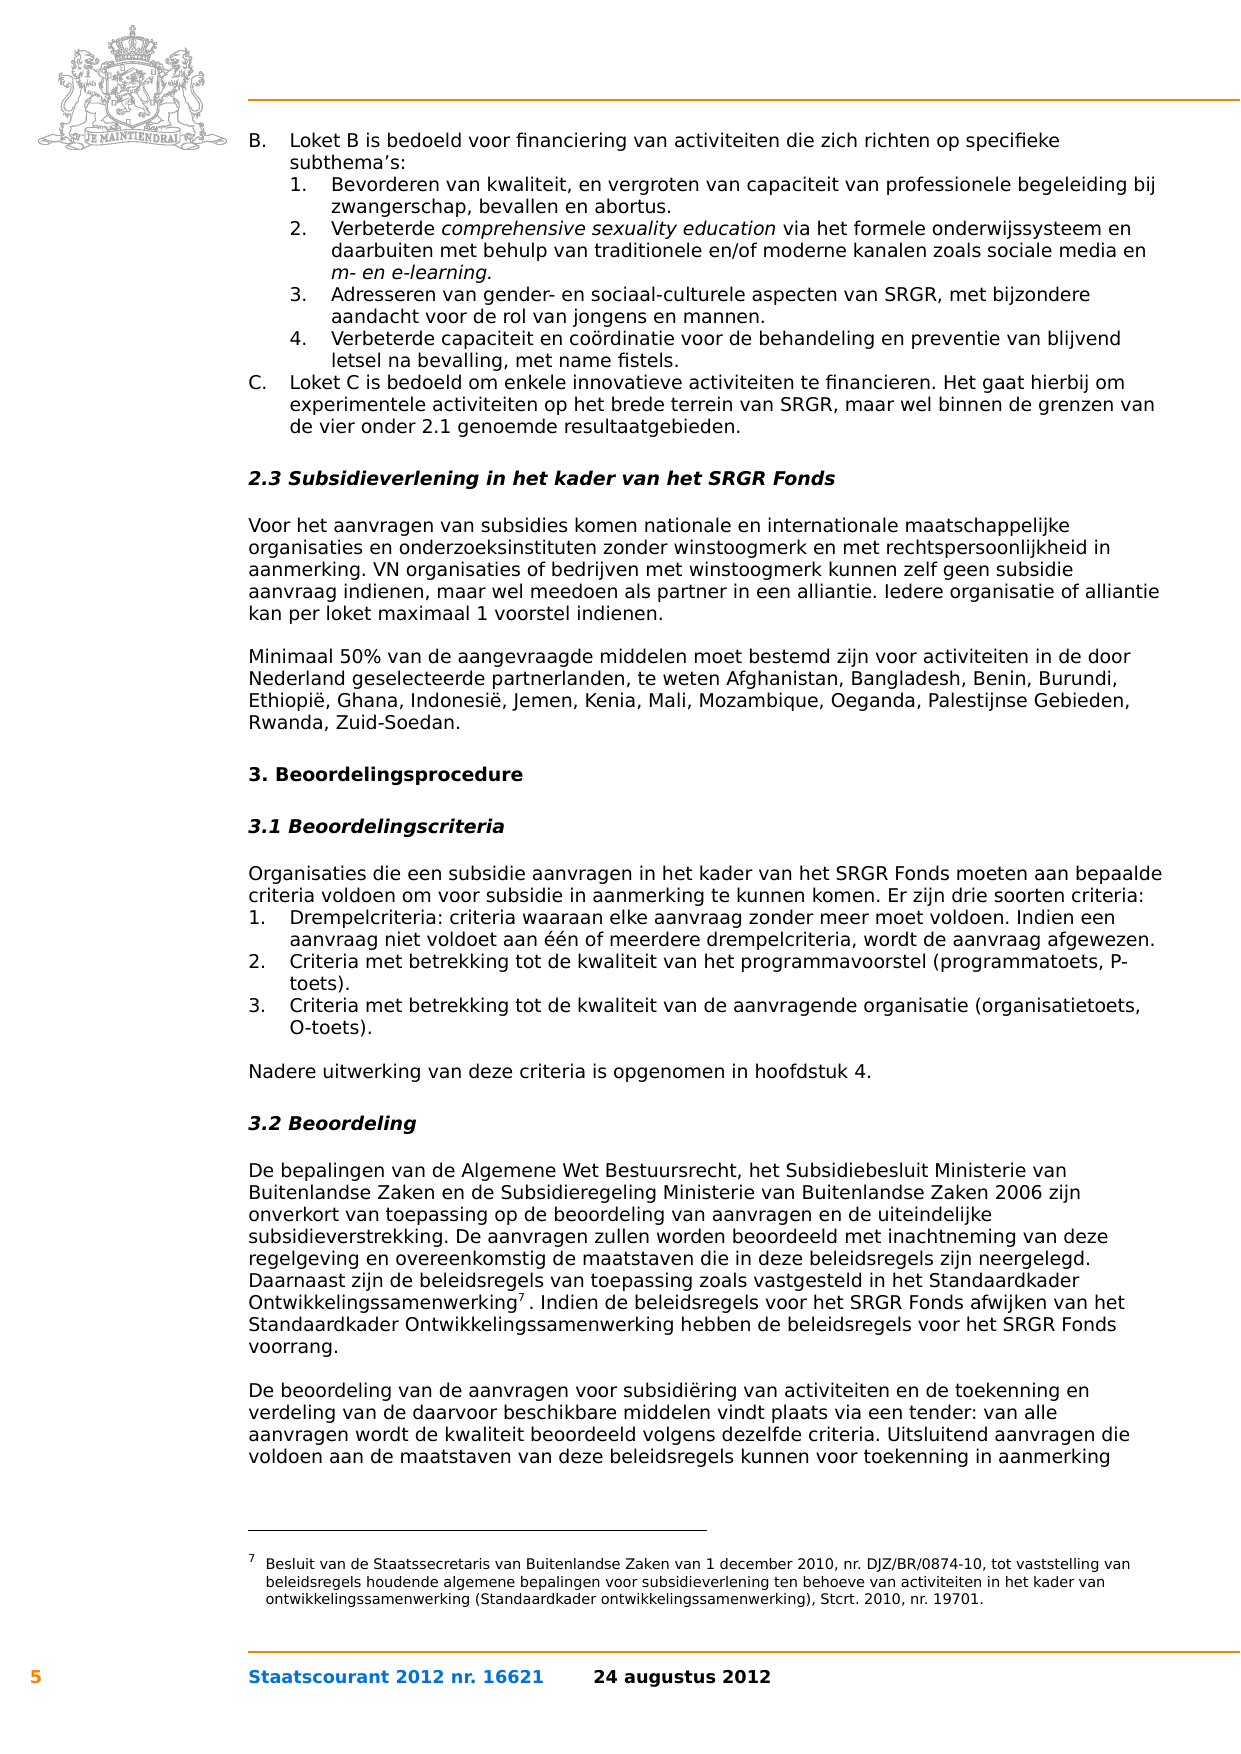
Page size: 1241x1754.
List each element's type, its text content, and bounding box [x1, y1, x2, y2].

text Besluit van de Staatssecretaris van Buitenlandse Zaken van 1 december 2010, nr. DJZ/BR/0874-10, tot vaststelling van beleidsregels houdende algemene bepalingen voor subsidieverlening ten behoeve van activiteiten in het kader van ontwikkelingssamenwerking (Standaardkader ontwikkelingssamenwerking), Stcrt. 2010, nr. 19701. [248, 1552, 1163, 1608]
text 1. Bevorderen van kwaliteit, en vergroten van capaciteit van professionele begeleiding bij zwangerschap, bevallen en abortus. [289, 174, 1163, 218]
text 1. Drempelcriteria: criteria waaraan elke aanvraag zonder meer moet voldoen. Indien een aanvraag niet voldoet aan één of meerdere drempelcriteria, wordt de aanvraag afgewezen. [248, 907, 1163, 951]
text Minimaal 50% van de aangevraagde middelen moet bestemd zijn voor activiteiten in de door Nederland geselecteerde partnerlanden, te weten Afghanistan, Bangladesh, Benin, Burundi, Ethiopië, Ghana, Indonesië, Jemen, Kenia, Mali, Mozambique, Oeganda, Palestijnse Gebieden, Rwanda, Zuid-Soedan. [248, 646, 1163, 734]
text De bepalingen van de Algemene Wet Bestuursrecht, het Subsidiebesluit Ministerie van Buitenlandse Zaken en de Subsidieregeling Ministerie van Buitenlandse Zaken 2006 zijn onverkort van toepassing op de beoordeling van aanvragen en de uiteindelijke subsidieverstrekking. De aanvragen zullen worden beoordeeld met inachtneming van deze regelgeving en overeenkomstig de maatstaven die in deze beleidsregels zijn neergelegd. Daarnaast zijn de beleidsregels van toepassing zoals vastgesteld in het Standaardkader Ontwikkelingssamenwerking. Indien de beleidsregels voor het SRGR Fonds afwijken van het Standaardkader Ontwikkelingssamenwerking hebben de beleidsregels voor het SRGR Fonds voorrang. [248, 1160, 1163, 1358]
text Organisaties die een subsidie aanvragen in het kader van het SRGR Fonds moeten aan bepaalde criteria voldoen om voor subsidie in aanmerking te kunnen komen. Er zijn drie soorten criteria: [248, 863, 1163, 907]
text Voor het aanvragen van subsidies komen nationale en internationale maatschappelijke organisaties en onderzoeksinstituten zonder winstoogmerk en met rechtspersoonlijkheid in aanmerking. VN organisaties of bedrijven met winstoogmerk kunnen zelf geen subsidie aanvraag indienen, maar wel meedoen als partner in een alliantie. Iedere organisatie of alliantie kan per loket maximaal 1 voorstel indienen. [248, 514, 1163, 624]
subtitle 3.1 Beoordelingscriteria [248, 816, 1163, 838]
text Nadere uitwerking van deze criteria is opgenomen in hoofdstuk 4. [248, 1061, 1163, 1083]
subtitle 3. Beoordelingsprocedure [248, 764, 1163, 786]
text 4. Verbeterde capaciteit en coördinatie voor de behandeling en preventie van blijvend letsel na bevalling, met name fistels. [289, 328, 1163, 372]
text 2. Criteria met betrekking tot de kwaliteit van het programmavoorstel (programmatoets, P-toets). [248, 951, 1163, 995]
text De beoordeling van de aanvragen voor subsidiëring van activiteiten en de toekenning en verdeling van de daarvoor beschikbare middelen vindt plaats via een tender: van alle aanvragen wordt de kwaliteit beoordeeld volgens dezelfde criteria. Uitsluitend aanvragen die voldoen aan de maatstaven van deze beleidsregels kunnen voor toekenning in aanmerking [248, 1379, 1163, 1467]
subtitle 2.3 Subsidieverlening in het kader van het SRGR Fonds [248, 468, 1163, 489]
picture [38, 25, 227, 150]
text C. Loket C is bedoeld om enkele innovatieve activiteiten te financieren. Het gaat hierbij om experimentele activiteiten op het brede terrein van SRGR, maar wel binnen de grenzen van de vier onder 2.1 genoemde resultaatgebieden. [248, 372, 1163, 438]
text 3. Adresseren van gender- en sociaal-culturele aspecten van SRGR, met bijzondere aandacht voor de rol van jongens en mannen. [289, 284, 1163, 328]
text 2. Verbeterde comprehensive sexuality education via het formele onderwijssysteem en daarbuiten met behulp van traditionele en/of moderne kanalen zoals sociale media en m- en e-learning. [289, 218, 1163, 284]
text 3. Criteria met betrekking tot de kwaliteit van de aanvragende organisatie (organisatietoets, O-toets). [248, 995, 1163, 1039]
subtitle 3.2 Beoordeling [248, 1113, 1163, 1135]
text B. Loket B is bedoeld voor financiering van activiteiten die zich richten op specifieke subthema’s: [248, 130, 1163, 174]
